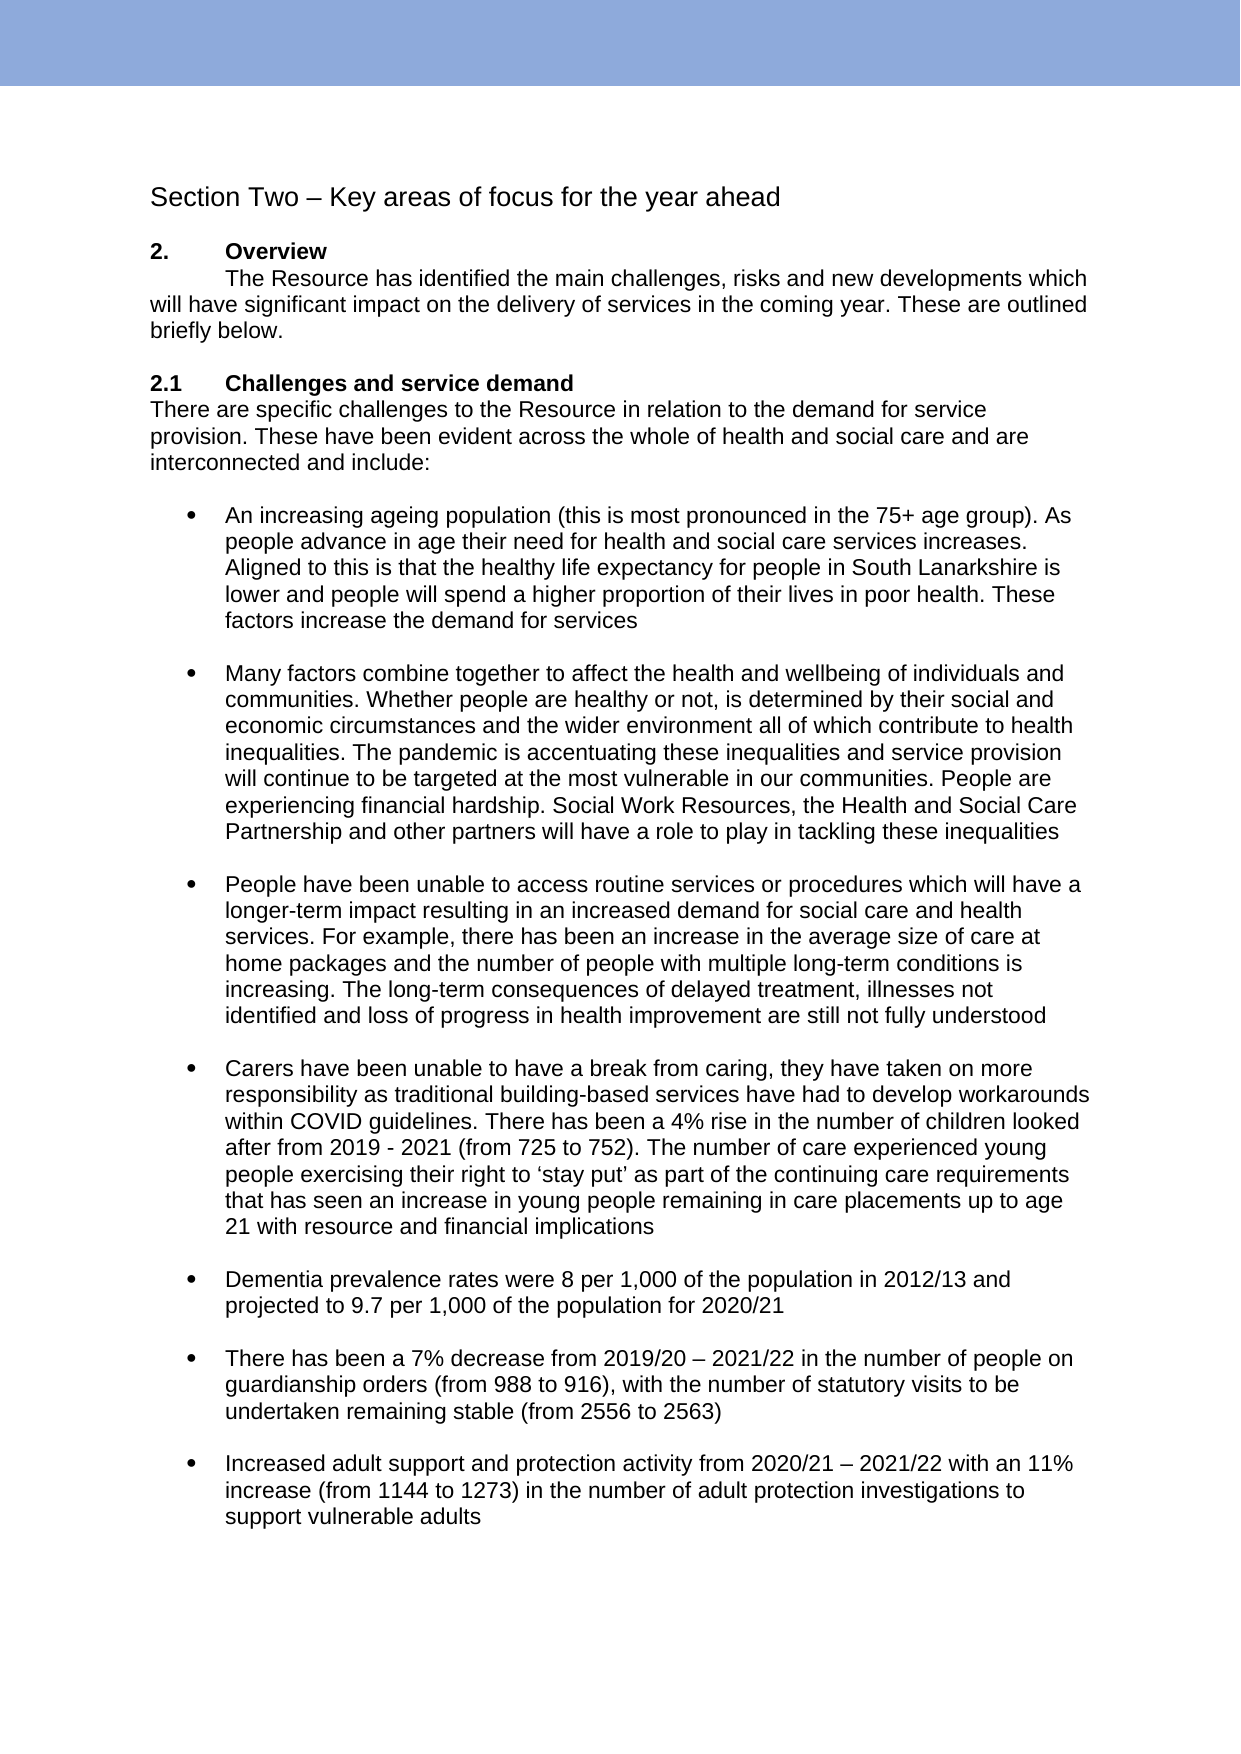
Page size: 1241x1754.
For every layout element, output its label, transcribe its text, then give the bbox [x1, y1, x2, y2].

text The Resource has identified the main challenges, risks and new developments which will have significant impact on the delivery of services in the coming year. These are outlined briefly below. [150, 264, 1090, 343]
text 2. Overview [150, 238, 1090, 264]
text There are specific challenges to the Resource in relation to the demand for service provision. These have been evident across the whole of health and social care and are interconnected and include: [150, 396, 1090, 475]
list Many factors combine together to affect the health and wellbeing of individuals and communities. Whether people are healthy or not, is determined by their social and economic circumstances and the wider environment all of which contribute to health inequalities. The pandemic is accentuating these inequalities and service provision will continue to be targeted at the most vulnerable in our communities. People are experiencing financial hardship. Social Work Resources, the Health and Social Care Partnership and other partners will have a role to play in tackling these inequalities [187, 660, 1090, 844]
list Dementia prevalence rates were 8 per 1,000 of the population in 2012/13 and projected to 9.7 per 1,000 of the population for 2020/21 [187, 1266, 1090, 1319]
text 2.1 Challenges and service demand [150, 370, 1090, 396]
list Carers have been unable to have a break from caring, they have taken on more responsibility as traditional building-based services have had to develop workarounds within COVID guidelines. There has been a 4% rise in the number of children looked after from 2019 - 2021 (from 725 to 752). The number of care experienced young people exercising their right to ‘stay put’ as part of the continuing care requirements that has seen an increase in young people remaining in care placements up to age 21 with resource and financial implications [187, 1055, 1090, 1239]
subtitle Section Two – Key areas of focus for the year ahead [150, 181, 1090, 212]
list There has been a 7% decrease from 2019/20 – 2021/22 in the number of people on guardianship orders (from 988 to 916), with the number of statutory visits to be undertaken remaining stable (from 2556 to 2563) [187, 1345, 1090, 1424]
list People have been unable to access routine services or procedures which will have a longer-term impact resulting in an increased demand for social care and health services. For example, there has been an increase in the average size of care at home packages and the number of people with multiple long-term conditions is increasing. The long-term consequences of delayed treatment, illnesses not identified and loss of progress in health improvement are still not fully understood [187, 871, 1090, 1029]
list An increasing ageing population (this is most pronounced in the 75+ age group). As people advance in age their need for health and social care services increases. Aligned to this is that the healthy life expectancy for people in South Lanarkshire is lower and people will spend a higher proportion of their lives in poor health. These factors increase the demand for services [187, 502, 1090, 633]
list Increased adult support and protection activity from 2020/21 – 2021/22 with an 11% increase (from 1144 to 1273) in the number of adult protection investigations to support vulnerable adults [187, 1450, 1090, 1529]
